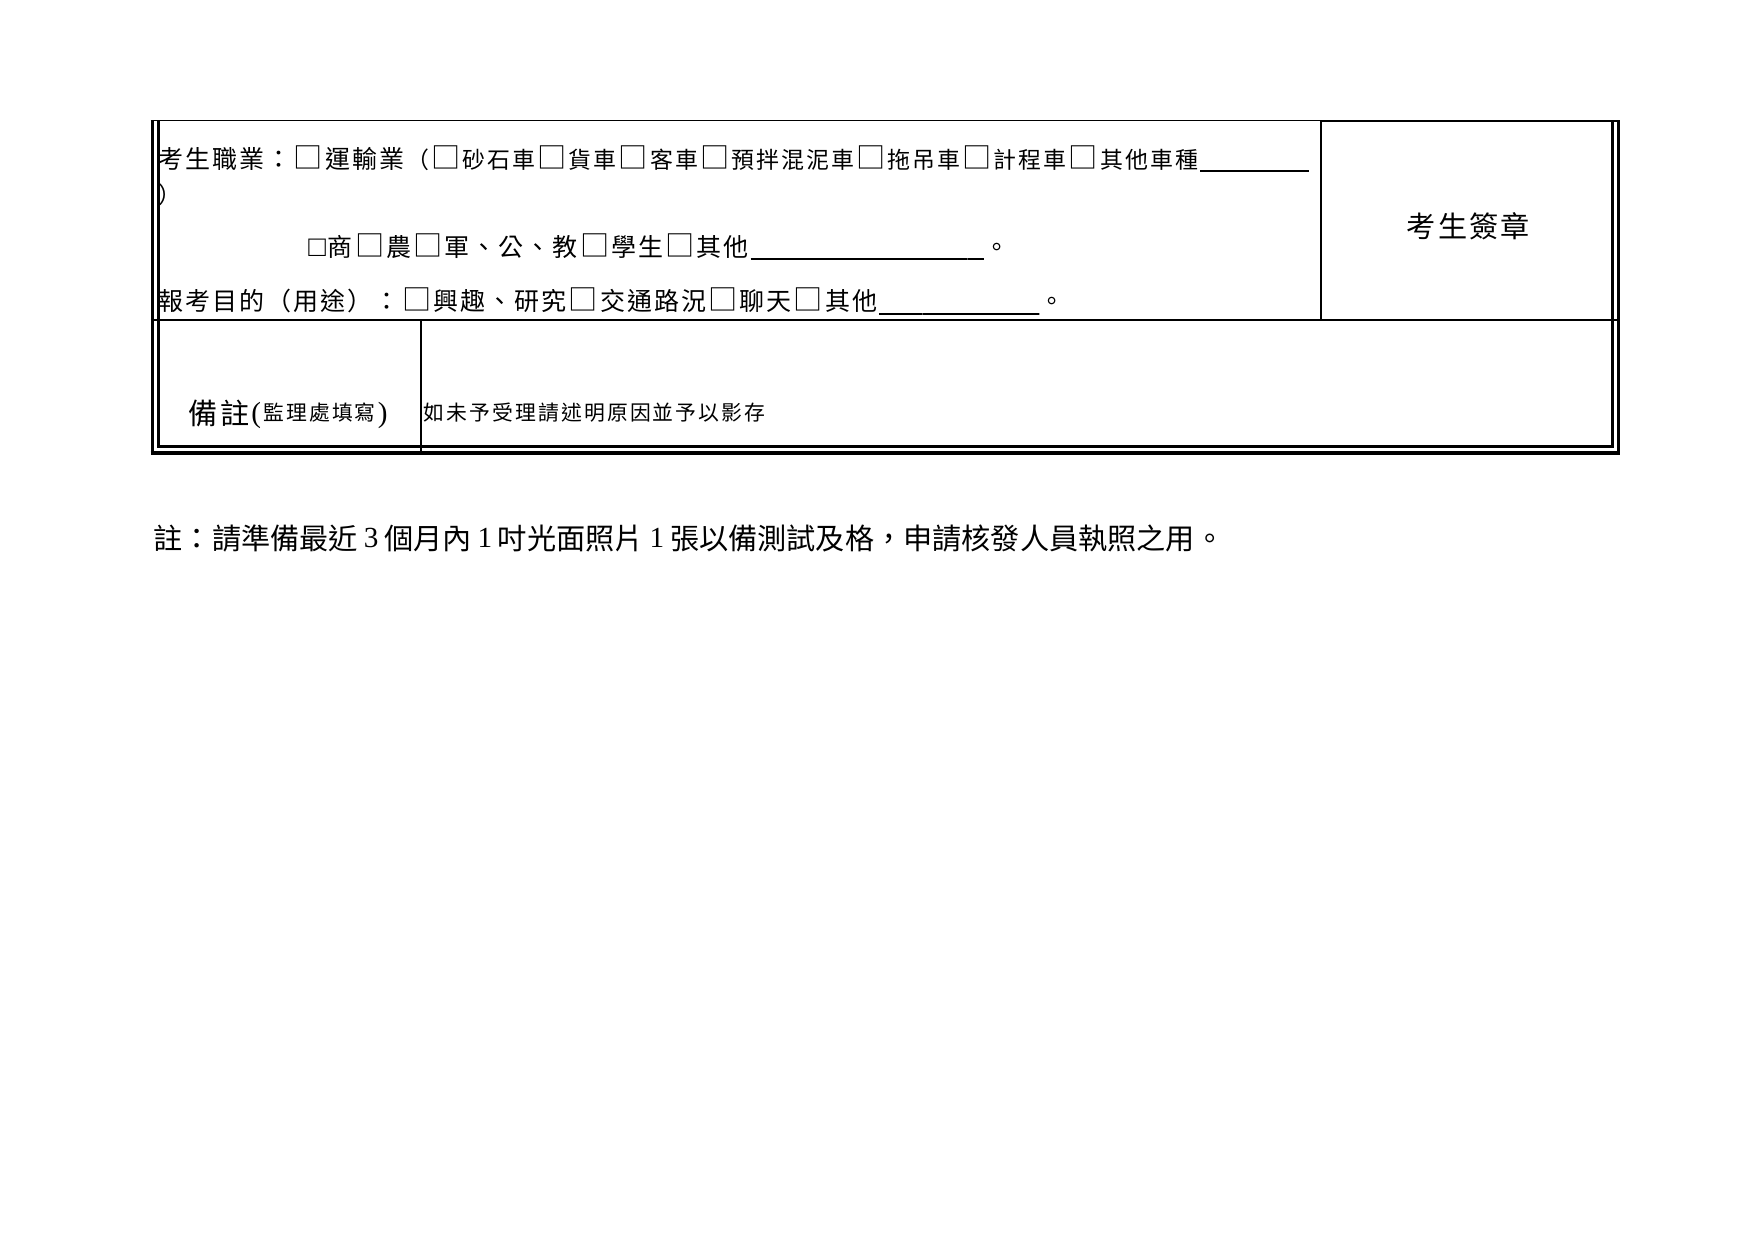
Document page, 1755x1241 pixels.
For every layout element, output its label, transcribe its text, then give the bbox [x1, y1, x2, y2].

table_cell 考生簽章 [1322, 122, 1611, 319]
table_cell 考生職業：□運輸業（□砂石車□貨車□客車□預拌混泥車□拖吊車□計程車□其他車種 ） □商□農□軍、公、教□學生□其他 。 報考目的（用途）：□興趣、研究□交通路況□聊天□其他 。 [160, 121, 1320, 319]
text 註：請準備最近3個月內1吋光面照片1張以備測試及格，申請核發人員執照之用。 [153, 495, 1604, 558]
table_cell 如未予受理請述明原因並予以影存 [422, 321, 1611, 445]
table_cell 備註(監理處填寫) [160, 321, 420, 445]
